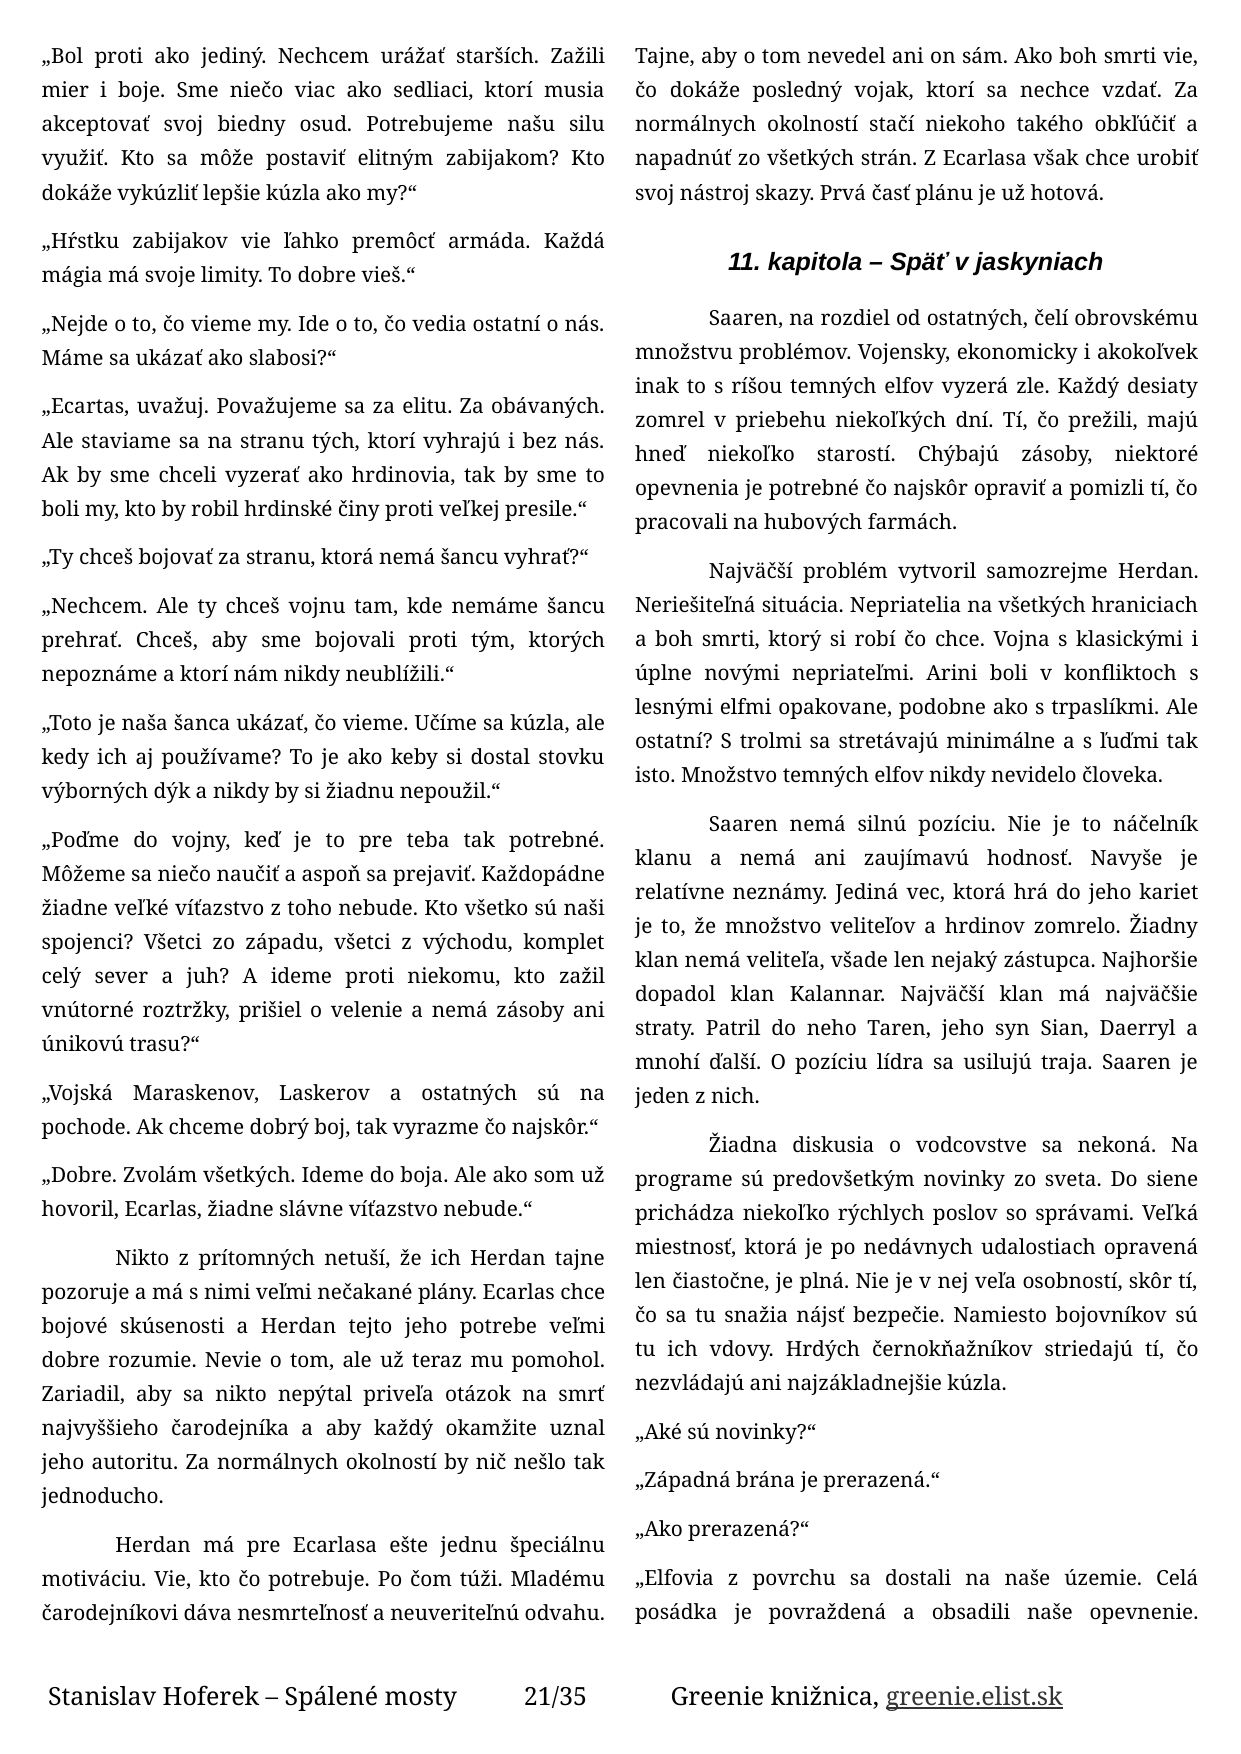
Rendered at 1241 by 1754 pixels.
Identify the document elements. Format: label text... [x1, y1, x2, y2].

text „Ty chceš bojovať za stranu, ktorá nemá šancu vyhrať?“ [41, 542, 605, 571]
text Herdan má pre Ecarlasa ešte jednu špeciálnu motiváciu. Vie, kto čo potrebuje. Po čom túži. Mladému čarodejníkovi dáva nesmrteľnosť a neuveriteľnú odvahu. [41, 1530, 605, 1627]
text Saaren, na rozdiel od ostatných, čelí obrovskému množstvu problémov. Vojensky, ekonomicky i akokoľvek inak to s ríšou temných elfov vyzerá zle. Každý desiaty zomrel v priebehu niekoľkých dní. Tí, čo prežili, majú hneď niekoľko starostí. Chýbajú zásoby, niektoré opevnenia je potrebné čo najskôr opraviť a pomizli tí, čo pracovali na hubových farmách. [635, 303, 1199, 536]
text „Toto je naša šanca ukázať, čo vieme. Učíme sa kúzla, ale kedy ich aj používame? To je ako keby si dostal stovku výborných dýk a nikdy by si žiadnu nepoužil.“ [41, 708, 605, 804]
text „Poďme do vojny, keď je to pre teba tak potrebné. Môžeme sa niečo naučiť a aspoň sa prejaviť. Každopádne žiadne veľké víťazstvo z toho nebude. Kto všetko sú naši spojenci? Všetci zo západu, všetci z východu, komplet celý sever a juh? A ideme proti niekomu, kto zažil vnútorné roztržky, prišiel o velenie a nemá zásoby ani únikovú trasu?“ [41, 825, 605, 1057]
text „Dobre. Zvolám všetkých. Ideme do boja. Ale ako som už hovoril, Ecarlas, žiadne slávne víťazstvo nebude.“ [41, 1160, 605, 1223]
text „Bol proti ako jediný. Nechcem urážať starších. Zažili mier i boje. Sme niečo viac ako sedliaci, ktorí musia akceptovať svoj biedny osud. Potrebujeme našu silu využiť. Kto sa môže postaviť elitným zabijakom? Kto dokáže vykúzliť lepšie kúzla ako my?“ [41, 41, 605, 206]
text „Ako prerazená?“ [635, 1514, 1199, 1543]
text Nikto z prítomných netuší, že ich Herdan tajne pozoruje a má s nimi veľmi nečakané plány. Ecarlas chce bojové skúsenosti a Herdan tejto jeho potrebe veľmi dobre rozumie. Nevie o tom, ale už teraz mu pomohol. Zariadil, aby sa nikto nepýtal priveľa otázok na smrť najvyššieho čarodejníka a aby každý okamžite uznal jeho autoritu. Za normálnych okolností by nič nešlo tak jednoducho. [41, 1243, 605, 1510]
text „Nechcem. Ale ty chceš vojnu tam, kde nemáme šancu prehrať. Chceš, aby sme bojovali proti tým, ktorých nepoznáme a ktorí nám nikdy neublížili.“ [41, 591, 605, 688]
text „Hŕstku zabijakov vie ľahko premôcť armáda. Každá mágia má svoje limity. To dobre vieš.“ [41, 226, 605, 289]
text „Nejde o to, čo vieme my. Ide o to, čo vedia ostatní o nás. Máme sa ukázať ako slabosi?“ [41, 309, 605, 371]
text „Elfovia z povrchu sa dostali na naše územie. Celá posádka je povraždená a obsadili naše opevnenie. [635, 1563, 1199, 1625]
text „Aké sú novinky?“ [635, 1417, 1199, 1445]
text „Ecartas, uvažuj. Považujeme sa za elitu. Za obávaných. Ale staviame sa na stranu tých, ktorí vyhrajú i bez nás. Ak by sme chceli vyzerať ako hrdinovia, tak by sme to boli my, kto by robil hrdinské činy proti veľkej presile.“ [41, 392, 605, 522]
text Najväčší problém vytvoril samozrejme Herdan. Neriešiteľná situácia. Nepriatelia na všetkých hraniciach a boh smrti, ktorý si robí čo chce. Vojna s klasickými i úplne novými nepriateľmi. Arini boli v konfliktoch s lesnými elfmi opakovane, podobne ako s trpaslíkmi. Ale ostatní? S trolmi sa stretávajú minimálne a s ľuďmi tak isto. Množstvo temných elfov nikdy nevidelo človeka. [635, 556, 1199, 788]
text „Vojská Maraskenov, Laskerov a ostatných sú na pochode. Ak chceme dobrý boj, tak vyrazme čo najskôr.“ [41, 1078, 605, 1140]
subtitle 11. kapitola – Späť v jaskyniach [635, 247, 1199, 276]
text Saaren nemá silnú pozíciu. Nie je to náčelník klanu a nemá ani zaujímavú hodnosť. Navyše je relatívne neznámy. Jediná vec, ktorá hrá do jeho kariet je to, že množstvo veliteľov a hrdinov zomrelo. Žiadny klan nemá veliteľa, všade len nejaký zástupca. Najhoršie dopadol klan Kalannar. Najväčší klan má najväčšie straty. Patril do neho Taren, jeho syn Sian, Daerryl a mnohí ďalší. O pozíciu lídra sa usilujú traja. Saaren je jeden z nich. [635, 809, 1199, 1110]
text „Západná brána je prerazená.“ [635, 1466, 1199, 1494]
text Žiadna diskusia o vodcovstve sa nekoná. Na programe sú predovšetkým novinky zo sveta. Do siene prichádza niekoľko rýchlych poslov so správami. Veľká miestnosť, ktorá je po nedávnych udalostiach opravená len čiastočne, je plná. Nie je v nej veľa osobností, skôr tí, čo sa tu snažia nájsť bezpečie. Namiesto bojovníkov sú tu ich vdovy. Hrdých černokňažníkov striedajú tí, čo nezvládajú ani najzákladnejšie kúzla. [635, 1130, 1199, 1397]
text Tajne, aby o tom nevedel ani on sám. Ako boh smrti vie, čo dokáže posledný vojak, ktorí sa nechce vzdať. Za normálnych okolností stačí niekoho takého obkľúčiť a napadnúť zo všetkých strán. Z Ecarlasa však chce urobiť svoj nástroj skazy. Prvá časť plánu je už hotová. [635, 41, 1199, 206]
